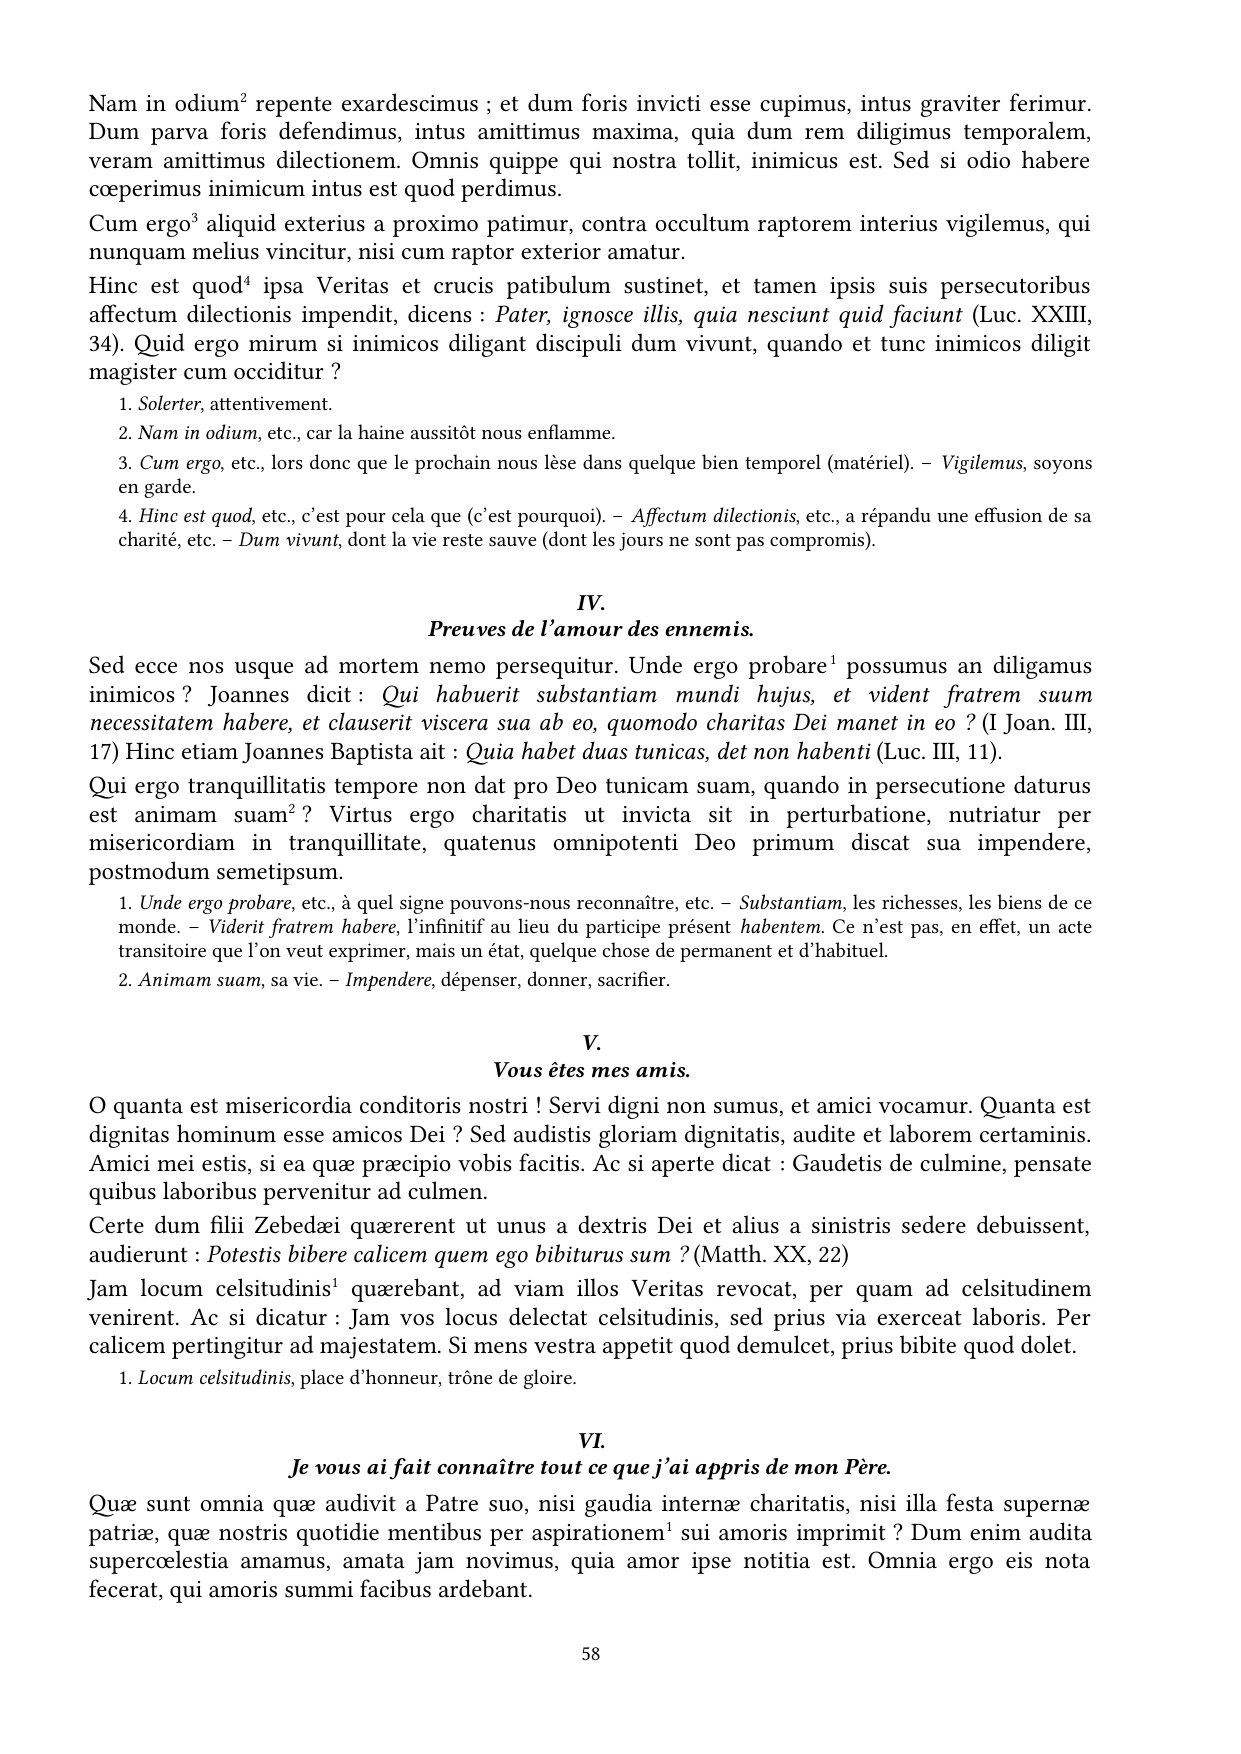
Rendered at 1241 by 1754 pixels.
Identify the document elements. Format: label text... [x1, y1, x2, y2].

text 4. Hinc est quod, etc., c’est pour cela que (c’est pourquoi). – Affectum dilectionis, etc., a répandu une effusion de sa charité, etc. – Dum vivunt, dont la vie reste sauve (dont les jours ne sont pas compromis). [118, 504, 1093, 551]
text 2. Animam suam, sa vie. – Impendere, dépenser, donner, sacrifier. [118, 968, 1093, 992]
text Quæ sunt omnia quæ audivit a Patre suo, nisi gaudia internæ charitatis, nisi illa festa supernæ patriæ, quæ nostris quotidie mentibus per aspirationem1 sui amoris imprimit ? Dum enim audita supercœlestia amamus, amata jam novimus, quia amor ipse notitia est. Omnia ergo eis nota fecerat, qui amoris summi facibus ardebant. [88, 1489, 1093, 1603]
text O quanta est misericordia conditoris nostri ! Servi digni non sumus, et amici vocamur. Quanta est dignitas hominum esse amicos Dei ? Sed audistis gloriam dignitatis, audite et laborem certaminis. Amici mei estis, si ea quæ præcipio vobis facitis. Ac si aperte dicat : Gaudetis de culmine, pensate quibus laboribus pervenitur ad culmen. [88, 1091, 1093, 1206]
text Sed ecce nos usque ad mortem nemo persequitur. Unde ergo probare1 possumus an diligamus inimicos ? Joannes dicit : Qui habuerit substantiam mundi hujus, et vident fratrem suum necessitatem habere, et clauserit viscera sua ab eo, quomodo charitas Dei manet in eo ? (I Joan. III, 17) Hinc etiam Joannes Baptista ait : Quia habet duas tunicas, det non habenti (Luc. III, 11). [88, 651, 1093, 765]
text VI. Je vous ai fait connaître tout ce que j’ai appris de mon Père. [88, 1428, 1093, 1480]
text Certe dum filii Zebedæi quærerent ut unus a dextris Dei et alius a sinistris sedere debuissent, audierunt : Potestis bibere calicem quem ego bibiturus sum ? (Matth. XX, 22) [88, 1211, 1093, 1268]
text 1. Solerter, attentivement. [118, 391, 1093, 415]
text Jam locum celsitudinis1 quærebant, ad viam illos Veritas revocat, per quam ad celsitudinem venirent. Ac si dicatur : Jam vos locus delectat celsitudinis, sed prius via exerceat laboris. Per calicem pertingitur ad majestatem. Si mens vestra appetit quod demulcet, prius bibite quod dolet. [88, 1274, 1093, 1360]
text 3. Cum ergo, etc., lors donc que le prochain nous lèse dans quelque bien temporel (matériel). – Vigilemus, soyons en garde. [118, 451, 1093, 498]
text 1. Locum celsitudinis, place d’honneur, trône de gloire. [118, 1366, 1093, 1389]
text V. Vous êtes mes amis. [88, 1030, 1093, 1083]
text 2. Nam in odium, etc., car la haine aussitôt nous enflamme. [118, 421, 1093, 445]
text 1. Unde ergo probare, etc., à quel signe pouvons-nous reconnaître, etc. – Substantiam, les richesses, les biens de ce monde. – Viderit fratrem habere, l’infinitif au lieu du participe présent habentem. Ce n’est pas, en effet, un acte transitoire que l’on veut exprimer, mais un état, quelque chose de permanent et d’habituel. [118, 891, 1093, 962]
text IV. Preuves de l’amour des ennemis. [88, 590, 1093, 642]
text Qui ergo tranquillitatis tempore non dat pro Deo tunicam suam, quando in persecutione daturus est animam suam2 ? Virtus ergo charitatis ut invicta sit in perturbatione, nutriatur per misericordiam in tranquillitate, quatenus omnipotenti Deo primum discat sua impendere, postmodum semetipsum. [88, 771, 1093, 885]
text Cum ergo3 aliquid exterius a proximo patimur, contra occultum raptorem interius vigilemus, qui nunquam melius vincitur, nisi cum raptor exterior amatur. [88, 208, 1093, 266]
text Nam in odium2 repente exardescimus ; et dum foris invicti esse cupimus, intus graviter ferimur. Dum parva foris defendimus, intus amittimus maxima, quia dum rem diligimus temporalem, veram amittimus dilectionem. Omnis quippe qui nostra tollit, inimicus est. Sed si odio habere cœperimus inimicum intus est quod perdimus. [88, 88, 1093, 203]
text Hinc est quod4 ipsa Veritas et crucis patibulum sustinet, et tamen ipsis suis persecutoribus affectum dilectionis impendit, dicens : Pater, ignosce illis, quia nesciunt quid faciunt (Luc. XXIII, 34). Quid ergo mirum si inimicos diligant discipuli dum vivunt, quando et tunc inimicos diligit magister cum occiditur ? [88, 271, 1093, 386]
